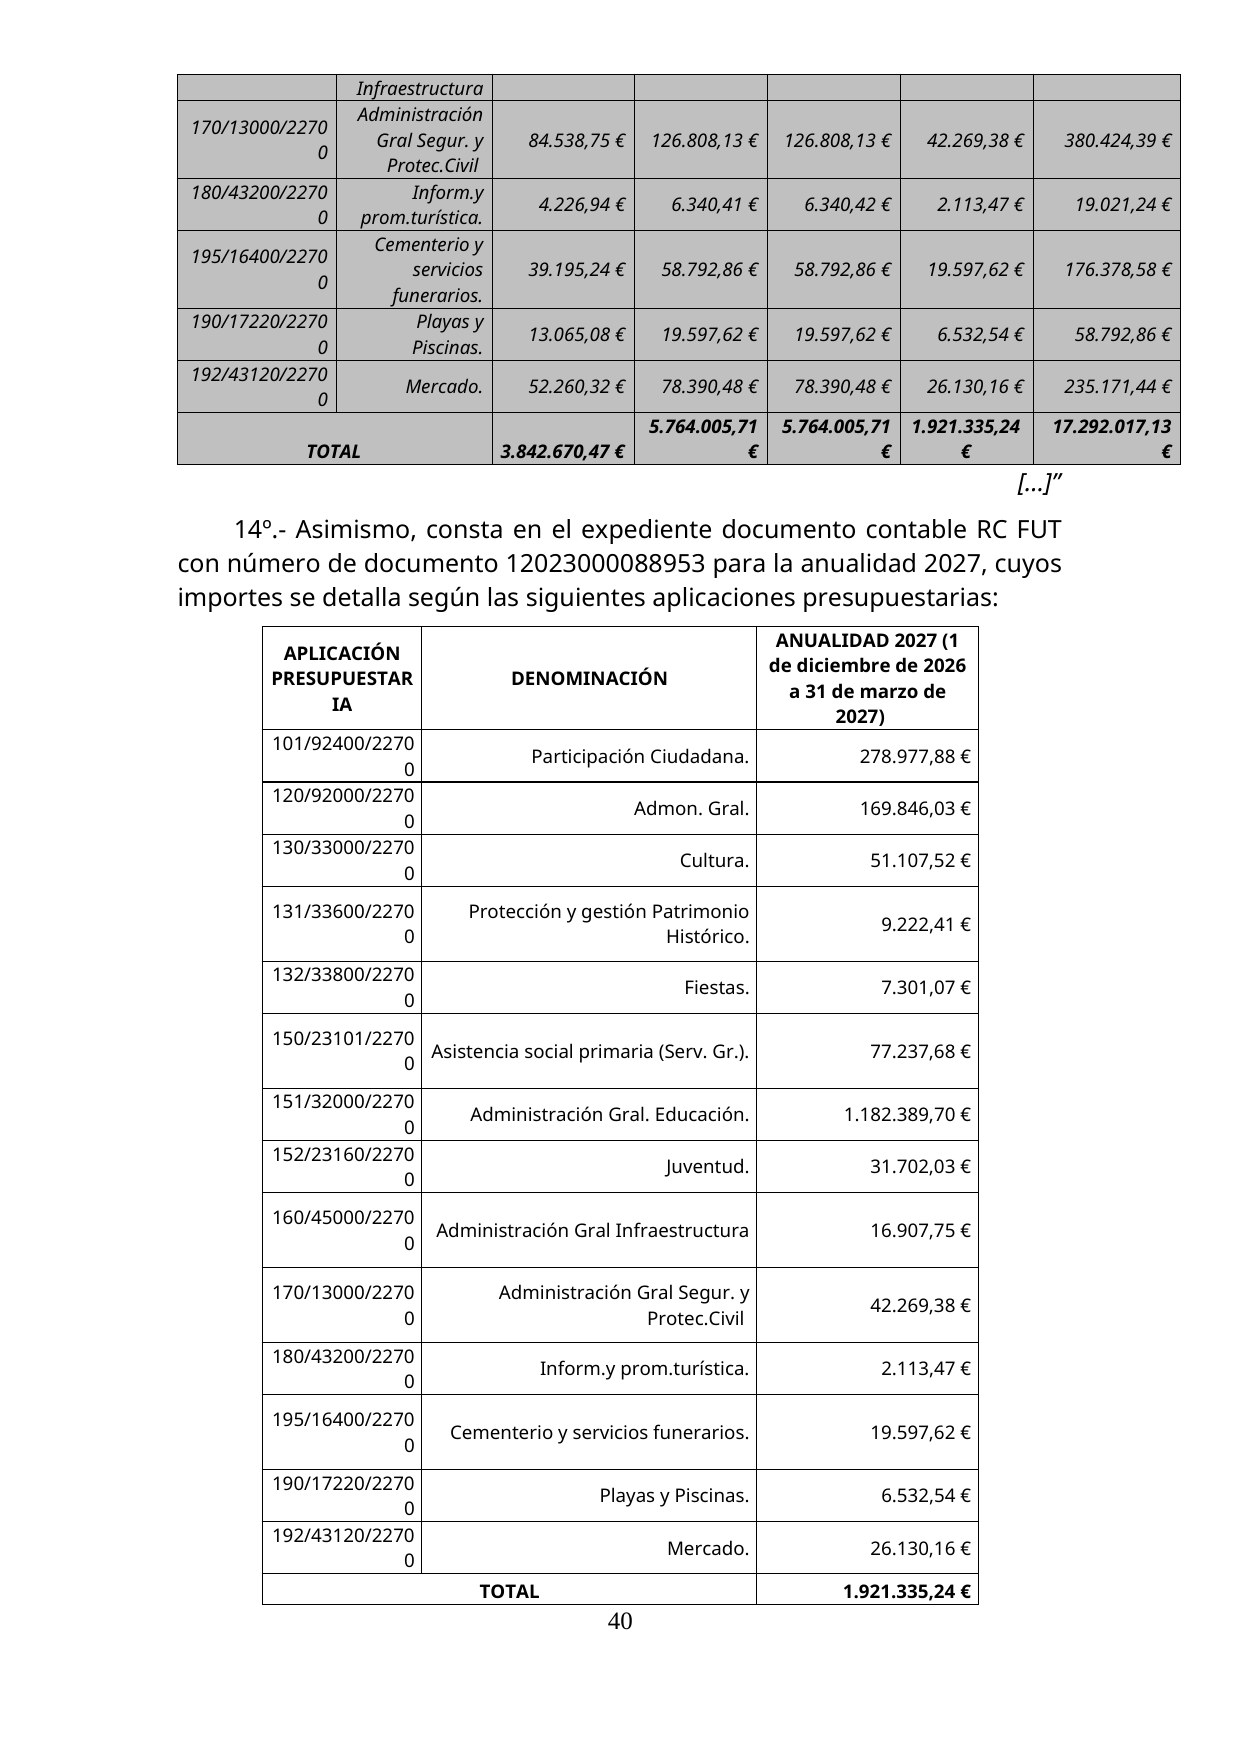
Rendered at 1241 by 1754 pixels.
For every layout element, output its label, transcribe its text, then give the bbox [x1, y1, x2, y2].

table_cell 51.107,52 € [757, 835, 978, 886]
table_cell 126.808,13 € [635, 101, 767, 178]
table_cell Administración Gral Segur. y Protec.Civil [422, 1268, 756, 1342]
table_cell [901, 75, 1033, 100]
table_cell 58.792,86 € [768, 231, 900, 308]
table_cell 195/16400/22700 [178, 231, 336, 308]
text 14º.- Asimismo, consta en el expediente documento contable RC FUT con número de documento 12023000088953 para la anualidad 2027, cuyos importes se detalla según las siguientes aplicaciones presupuestarias: [177, 512, 1063, 614]
table_cell 1.921.335,24 € [901, 413, 1033, 464]
table_cell 26.130,16 € [757, 1522, 978, 1573]
table_cell 235.171,44 € [1034, 361, 1180, 412]
table_cell 19.021,24 € [1034, 179, 1180, 230]
table_cell 2.113,47 € [757, 1343, 978, 1394]
table_cell Fiestas. [422, 962, 756, 1013]
table_cell Mercado. [337, 361, 492, 412]
table_cell 58.792,86 € [1034, 309, 1180, 360]
table_cell 4.226,94 € [493, 179, 634, 230]
table_cell Juventud. [422, 1141, 756, 1192]
table_cell 31.702,03 € [757, 1141, 978, 1192]
table_cell 26.130,16 € [901, 361, 1033, 412]
text […]” [177, 465, 1063, 499]
table_cell 77.237,68 € [757, 1014, 978, 1088]
table_cell Participación Ciudadana. [422, 730, 756, 781]
table_cell 84.538,75 € [493, 101, 634, 178]
table_cell Admon. Gral. [422, 783, 756, 833]
table_cell Inform.y prom.turística. [337, 179, 492, 230]
table_cell 180/43200/22700 [263, 1343, 421, 1394]
table_cell 78.390,48 € [635, 361, 767, 412]
table_cell 6.532,54 € [757, 1470, 978, 1521]
table_cell 131/33600/22700 [263, 887, 421, 961]
table_cell Cementerio y servicios funerarios. [337, 231, 492, 308]
table_cell Administración Gral. Educación. [422, 1089, 756, 1140]
table_cell Inform.y prom.turística. [422, 1343, 756, 1394]
table_cell 5.764.005,71 € [635, 413, 767, 464]
table_cell 160/45000/22700 [263, 1193, 421, 1267]
table_cell 1.921.335,24 € [757, 1574, 978, 1604]
table_header APLICACIÓN PRESUPUESTARIA [263, 627, 421, 729]
table_cell 170/13000/22700 [263, 1268, 421, 1342]
table_cell 126.808,13 € [768, 101, 900, 178]
table_cell 190/17220/22700 [178, 309, 336, 360]
table_cell [768, 75, 900, 100]
table_cell 19.597,62 € [901, 231, 1033, 308]
table_cell 132/33800/22700 [263, 962, 421, 1013]
table_cell 58.792,86 € [635, 231, 767, 308]
table_cell TOTAL [263, 1574, 756, 1604]
table_cell 78.390,48 € [768, 361, 900, 412]
table_cell 19.597,62 € [757, 1395, 978, 1469]
table_cell 120/92000/22700 [263, 783, 421, 833]
table_cell 7.301,07 € [757, 962, 978, 1013]
table_cell 6.340,41 € [635, 179, 767, 230]
table_cell 1.182.389,70 € [757, 1089, 978, 1140]
table_cell 380.424,39 € [1034, 101, 1180, 178]
table_cell Asistencia social primaria (Serv. Gr.). [422, 1014, 756, 1088]
table_cell 170/13000/22700 [178, 101, 336, 178]
table_cell [1034, 75, 1180, 100]
table_header ANUALIDAD 2027 (1 de diciembre de 2026 a 31 de marzo de 2027) [757, 627, 978, 729]
table_cell 176.378,58 € [1034, 231, 1180, 308]
table_cell 39.195,24 € [493, 231, 634, 308]
table_cell Infraestructura [337, 75, 492, 100]
table_cell Protección y gestión Patrimonio Histórico. [422, 887, 756, 961]
table_cell 2.113,47 € [901, 179, 1033, 230]
table_cell 152/23160/22700 [263, 1141, 421, 1192]
table_cell 169.846,03 € [757, 783, 978, 833]
table_cell 42.269,38 € [901, 101, 1033, 178]
table_cell [493, 75, 634, 100]
table_cell 6.340,42 € [768, 179, 900, 230]
table_cell 19.597,62 € [768, 309, 900, 360]
table_cell 42.269,38 € [757, 1268, 978, 1342]
table_cell Playas y Piscinas. [337, 309, 492, 360]
table_cell 17.292.017,13 € [1034, 413, 1180, 464]
table_cell 6.532,54 € [901, 309, 1033, 360]
table_cell Cultura. [422, 835, 756, 886]
table_cell 180/43200/22700 [178, 179, 336, 230]
table_cell [635, 75, 767, 100]
table_cell 13.065,08 € [493, 309, 634, 360]
table_cell [178, 75, 336, 100]
table_cell 130/33000/22700 [263, 835, 421, 886]
table_cell 19.597,62 € [635, 309, 767, 360]
table_cell Administración Gral Segur. y Protec.Civil [337, 101, 492, 178]
table_cell TOTAL [178, 413, 492, 464]
table_cell Administración Gral Infraestructura [422, 1193, 756, 1267]
table_cell 278.977,88 € [757, 730, 978, 781]
table_cell 192/43120/22700 [263, 1522, 421, 1573]
table_cell Mercado. [422, 1522, 756, 1573]
table_cell 3.842.670,47 € [493, 413, 634, 464]
table_header DENOMINACIÓN [422, 627, 756, 729]
table_cell 101/92400/22700 [263, 730, 421, 781]
table_cell 5.764.005,71 € [768, 413, 900, 464]
table_cell 151/32000/22700 [263, 1089, 421, 1140]
table_cell 52.260,32 € [493, 361, 634, 412]
table_cell 190/17220/22700 [263, 1470, 421, 1521]
table_cell Cementerio y servicios funerarios. [422, 1395, 756, 1469]
table_cell 192/43120/22700 [178, 361, 336, 412]
table_cell 9.222,41 € [757, 887, 978, 961]
table_cell 150/23101/22700 [263, 1014, 421, 1088]
table_cell 16.907,75 € [757, 1193, 978, 1267]
table_cell 195/16400/22700 [263, 1395, 421, 1469]
table_cell Playas y Piscinas. [422, 1470, 756, 1521]
